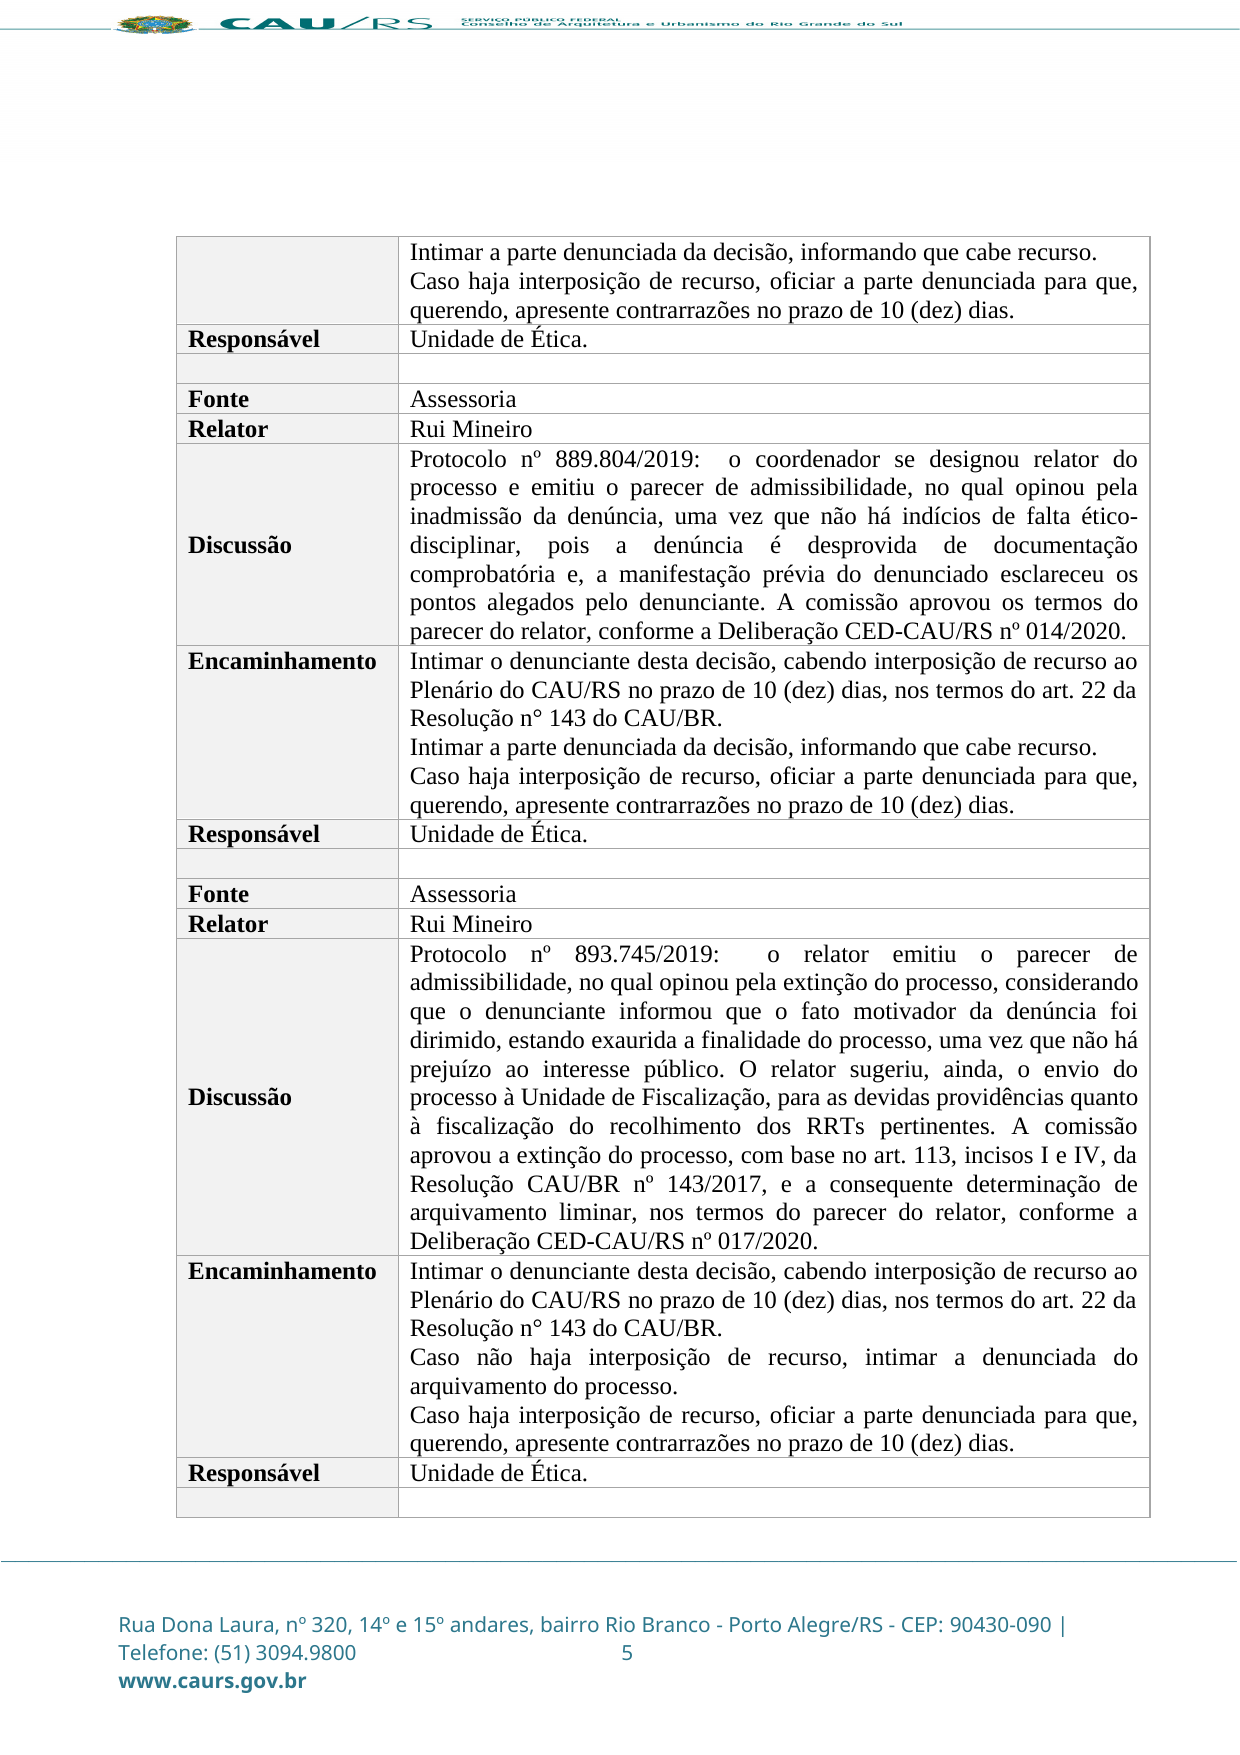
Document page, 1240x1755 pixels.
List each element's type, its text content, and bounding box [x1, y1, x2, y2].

table_cell Responsável [177, 325, 398, 353]
table_cell [399, 849, 1149, 878]
table_cell [399, 354, 1149, 383]
table_cell Intimar o denunciante desta decisão, cabendo interposição de recurso ao Plenário do CAU/RS no prazo de 10 (dez) dias, nos termos do art. 22 da Resolução n° 143 do CAU/BR. Caso não haja interposição de recurso, intimar a denunciada do arquivamento do processo. Caso haja interposição de recurso, oficiar a parte denunciada para que, querendo, apresente contrarrazões no prazo de 10 (dez) dias. [399, 1256, 1149, 1457]
table_cell [177, 354, 398, 383]
table_cell Discussão [177, 444, 398, 645]
table_cell Assessoria [399, 879, 1149, 908]
table_cell Intimar a parte denunciada da decisão, informando que cabe recurso. Caso haja interposição de recurso, oficiar a parte denunciada para que, querendo, apresente contrarrazões no prazo de 10 (dez) dias. [399, 237, 1149, 323]
table_cell Rui Mineiro [399, 414, 1149, 443]
table_cell Fonte [177, 879, 398, 908]
table_cell Protocolo nº 893.745/2019: o relator emitiu o parecer de admissibilidade, no qual opinou pela extinção do processo, considerando que o denunciante informou que o fato motivador da denúncia foi dirimido, estando exaurida a finalidade do processo, uma vez que não há prejuízo ao interesse público. O relator sugeriu, ainda, o envio do processo à Unidade de Fiscalização, para as devidas providências quanto à fiscalização do recolhimento dos RRTs pertinentes. A comissão aprovou a extinção do processo, com base no art. 113, incisos I e IV, da Resolução CAU/BR nº 143/2017, e a consequente determinação de arquivamento liminar, nos termos do parecer do relator, conforme a Deliberação CED-CAU/RS nº 017/2020. [399, 939, 1149, 1255]
table_cell Unidade de Ética. [399, 325, 1149, 353]
table_cell Responsável [177, 1458, 398, 1487]
table_cell Unidade de Ética. [399, 820, 1149, 848]
table_cell Relator [177, 909, 398, 938]
table_cell [399, 1488, 1149, 1517]
table_cell Rui Mineiro [399, 909, 1149, 938]
table_cell Protocolo nº 889.804/2019: o coordenador se designou relator do processo e emitiu o parecer de admissibilidade, no qual opinou pela inadmissão da denúncia, uma vez que não há indícios de falta ético-disciplinar, pois a denúncia é desprovida de documentação comprobatória e, a manifestação prévia do denunciado esclareceu os pontos alegados pelo denunciante. A comissão aprovou os termos do parecer do relator, conforme a Deliberação CED-CAU/RS nº 014/2020. [399, 444, 1149, 645]
table_cell [177, 849, 398, 878]
table_cell Assessoria [399, 384, 1149, 413]
table_cell Encaminhamento [177, 1256, 398, 1457]
table_cell [177, 237, 398, 323]
table_cell [177, 1488, 398, 1517]
table_cell Discussão [177, 939, 398, 1255]
table_cell Responsável [177, 820, 398, 848]
table_cell Encaminhamento [177, 646, 398, 818]
table_cell Unidade de Ética. [399, 1458, 1149, 1487]
table_cell Relator [177, 414, 398, 443]
table_cell Fonte [177, 384, 398, 413]
table_cell Intimar o denunciante desta decisão, cabendo interposição de recurso ao Plenário do CAU/RS no prazo de 10 (dez) dias, nos termos do art. 22 da Resolução n° 143 do CAU/BR. Intimar a parte denunciada da decisão, informando que cabe recurso. Caso haja interposição de recurso, oficiar a parte denunciada para que, querendo, apresente contrarrazões no prazo de 10 (dez) dias. [399, 646, 1149, 818]
